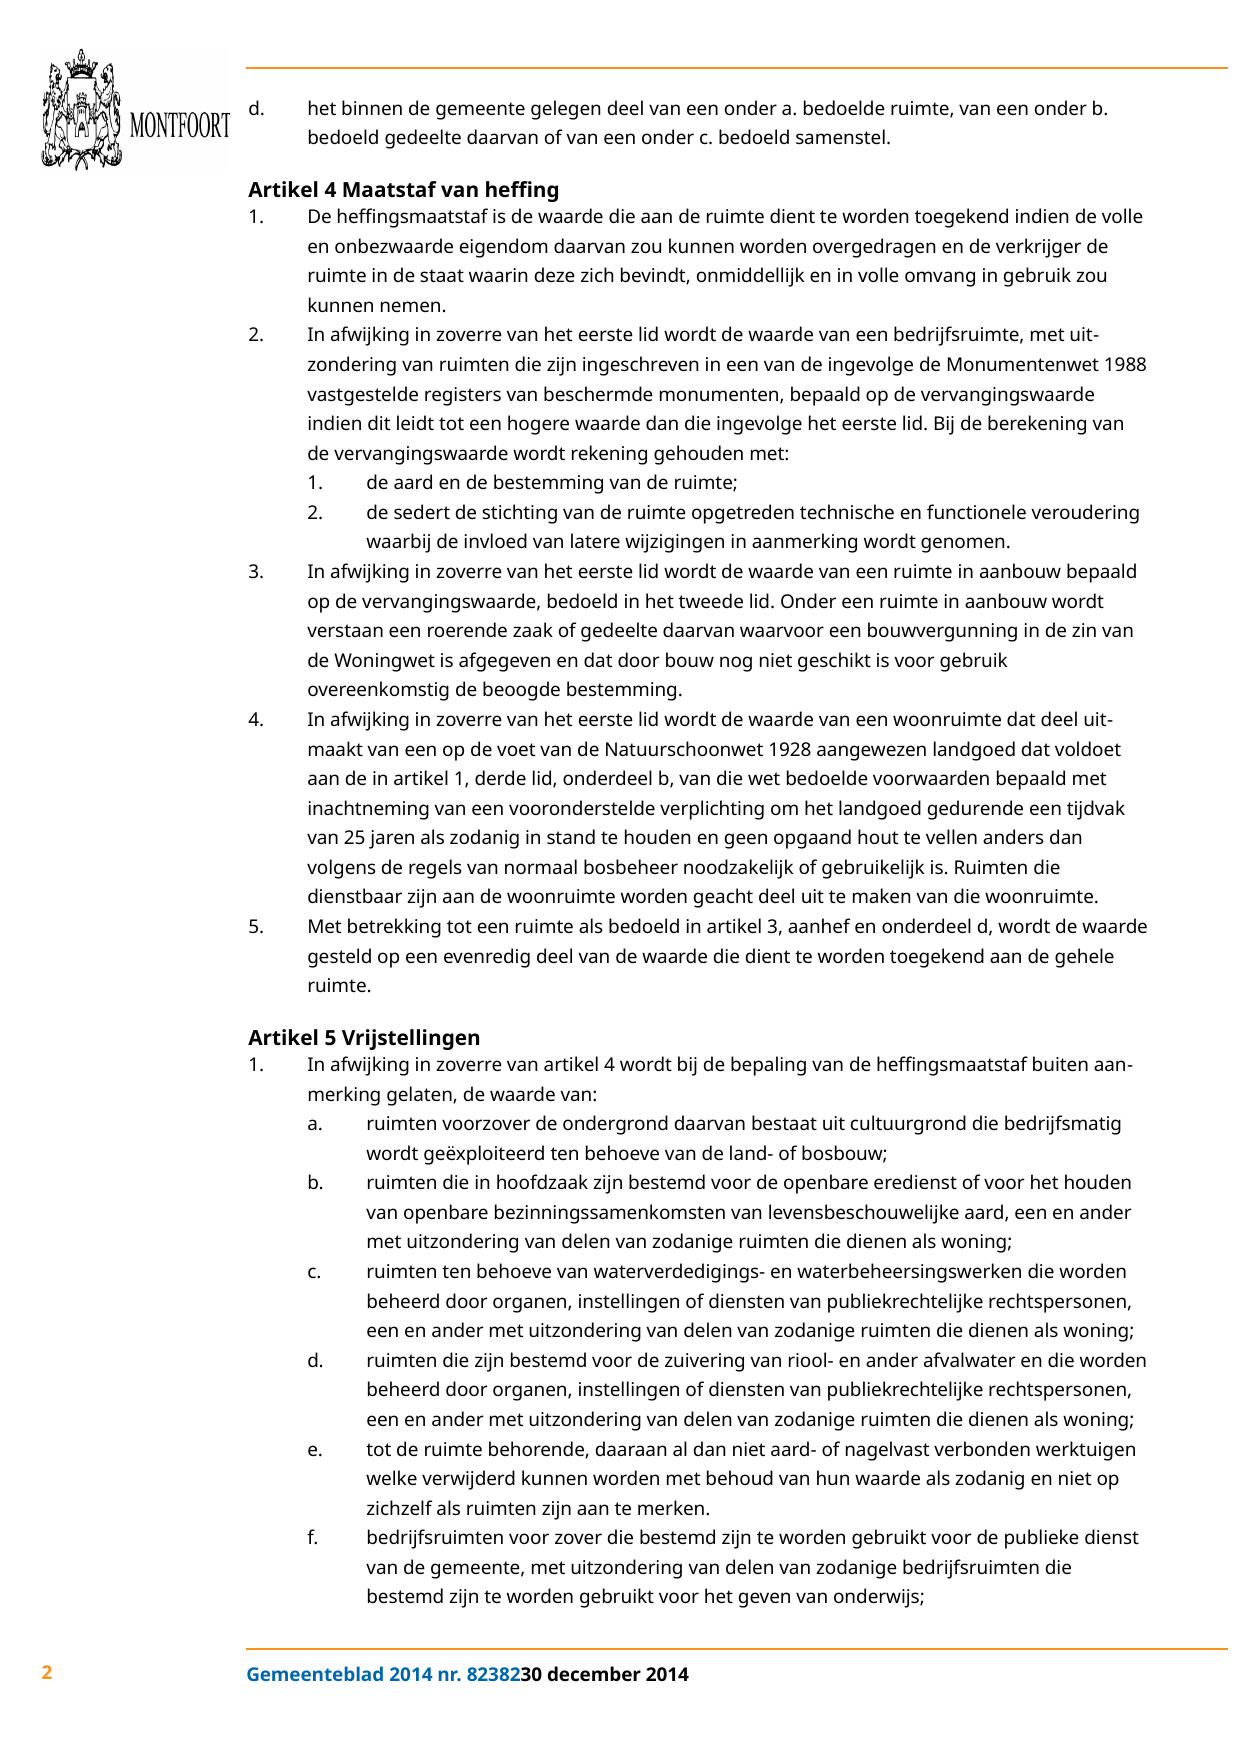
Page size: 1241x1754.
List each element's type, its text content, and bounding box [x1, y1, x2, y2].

list In afwijking in zoverre van artikel 4 wordt bij de bepaling van de heffingsmaatstaf buiten aan­merking gelaten, de waarde van: [248, 1051, 1152, 1107]
list de sedert de stichting van de ruimte opgetreden technische en functionele veroudering waarbij de invloed van latere wijzigingen in aanmerking wordt genomen. [307, 499, 1152, 554]
list bedrijfsruimten voor zover die bestemd zijn te worden gebruikt voor de publieke dienst van de gemeente, met uitzondering van delen van zodanige bedrijfsruimten die bestemd zijn te worden gebruikt voor het geven van onderwijs; [307, 1524, 1152, 1609]
list tot de ruimte behorende, daaraan al dan niet aard- of nagelvast verbonden werktuigen welke verwijderd kunnen worden met behoud van hun waarde als zodanig en niet op zich­zelf als ruimten zijn aan te merken. [307, 1436, 1152, 1521]
list De heffingsmaatstaf is de waarde die aan de ruimte dient te worden toegekend indien de volle en onbezwaarde eigendom daarvan zou kunnen worden overgedragen en de verkrijger de ruimte in de staat waarin deze zich bevindt, onmiddellijk en in volle omvang in gebruik zou kunnen nemen. [248, 203, 1152, 318]
text Artikel 5 Vrijstellingen [248, 1023, 1152, 1051]
list ruimten die zijn bestemd voor de zuivering van riool- en ander afvalwater en die worden beheerd door organen, instellingen of diensten van publiekrechtelijke rechtspersonen, een en ander met uitzondering van delen van zodanige ruimten die dienen als woning; [307, 1347, 1152, 1432]
list de aard en de bestemming van de ruimte; [307, 469, 1152, 495]
list ruimten die in hoofdzaak zijn bestemd voor de openbare eredienst of voor het houden van openbare bezinningssamenkomsten van levensbeschouwelijke aard, een en ander met uit­zondering van delen van zodanige ruimten die dienen als woning; [307, 1169, 1152, 1254]
list In afwijking in zoverre van het eerste lid wordt de waarde van een ruimte in aanbouw bepaald op de vervangingswaarde, bedoeld in het tweede lid. Onder een ruimte in aanbouw wordt verstaan een roerende zaak of gedeelte daarvan waarvoor een bouwvergunning in de zin van de Woningwet is afgegeven en dat door bouw nog niet geschikt is voor gebruik overeenkomstig de beoogde bestemming. [248, 558, 1152, 702]
list ruimten voorzover de ondergrond daarvan bestaat uit cultuurgrond die bedrijfsmatig wordt geëxploiteerd ten behoeve van de land- of bosbouw; [307, 1110, 1152, 1166]
list ruimten ten behoeve van waterverdedigings- en waterbeheersingswerken die worden beheerd door organen, instellingen of diensten van publiekrechtelijke rechtspersonen, een en ander met uitzondering van delen van zodanige ruimten die dienen als woning; [307, 1258, 1152, 1343]
list In afwijking in zoverre van het eerste lid wordt de waarde van een woonruimte dat deel uit­maakt van een op de voet van de Natuurschoonwet 1928 aangewezen landgoed dat voldoet aan de in artikel 1, derde lid, onderdeel b, van die wet bedoelde voorwaarden bepaald met inachtneming van een vooronderstelde verplichting om het landgoed gedurende een tijdvak van 25 jaren als zodanig in stand te houden en geen opgaand hout te vellen anders dan volgens de regels van normaal bosbeheer noodzakelijk of gebruikelijk is. Ruimten die dienstbaar zijn aan de woonruimte worden geacht deel uit te maken van die woonruimte. [248, 706, 1152, 909]
list het binnen de gemeente gelegen deel van een onder a. bedoelde ruimte, van een onder b. bedoeld gedeelte daarvan of van een onder c. bedoeld samenstel. [248, 95, 1152, 150]
list In afwijking in zoverre van het eerste lid wordt de waarde van een bedrijfsruimte, met uit­zondering van ruimten die zijn ingeschreven in een van de ingevolge de Monumentenwet 1988 vastgestelde registers van beschermde monumenten, bepaald op de vervangingswaarde indien dit leidt tot een hogere waarde dan die ingevolge het eerste lid. Bij de berekening van de vervangingswaarde wordt rekening gehouden met: [248, 322, 1152, 466]
picture [41, 47, 231, 172]
text Artikel 4 Maatstaf van heffing [248, 175, 1152, 203]
list Met betrekking tot een ruimte als bedoeld in artikel 3, aanhef en onderdeel d, wordt de waarde gesteld op een evenredig deel van de waarde die dient te worden toegekend aan de gehele ruimte. [248, 913, 1152, 998]
